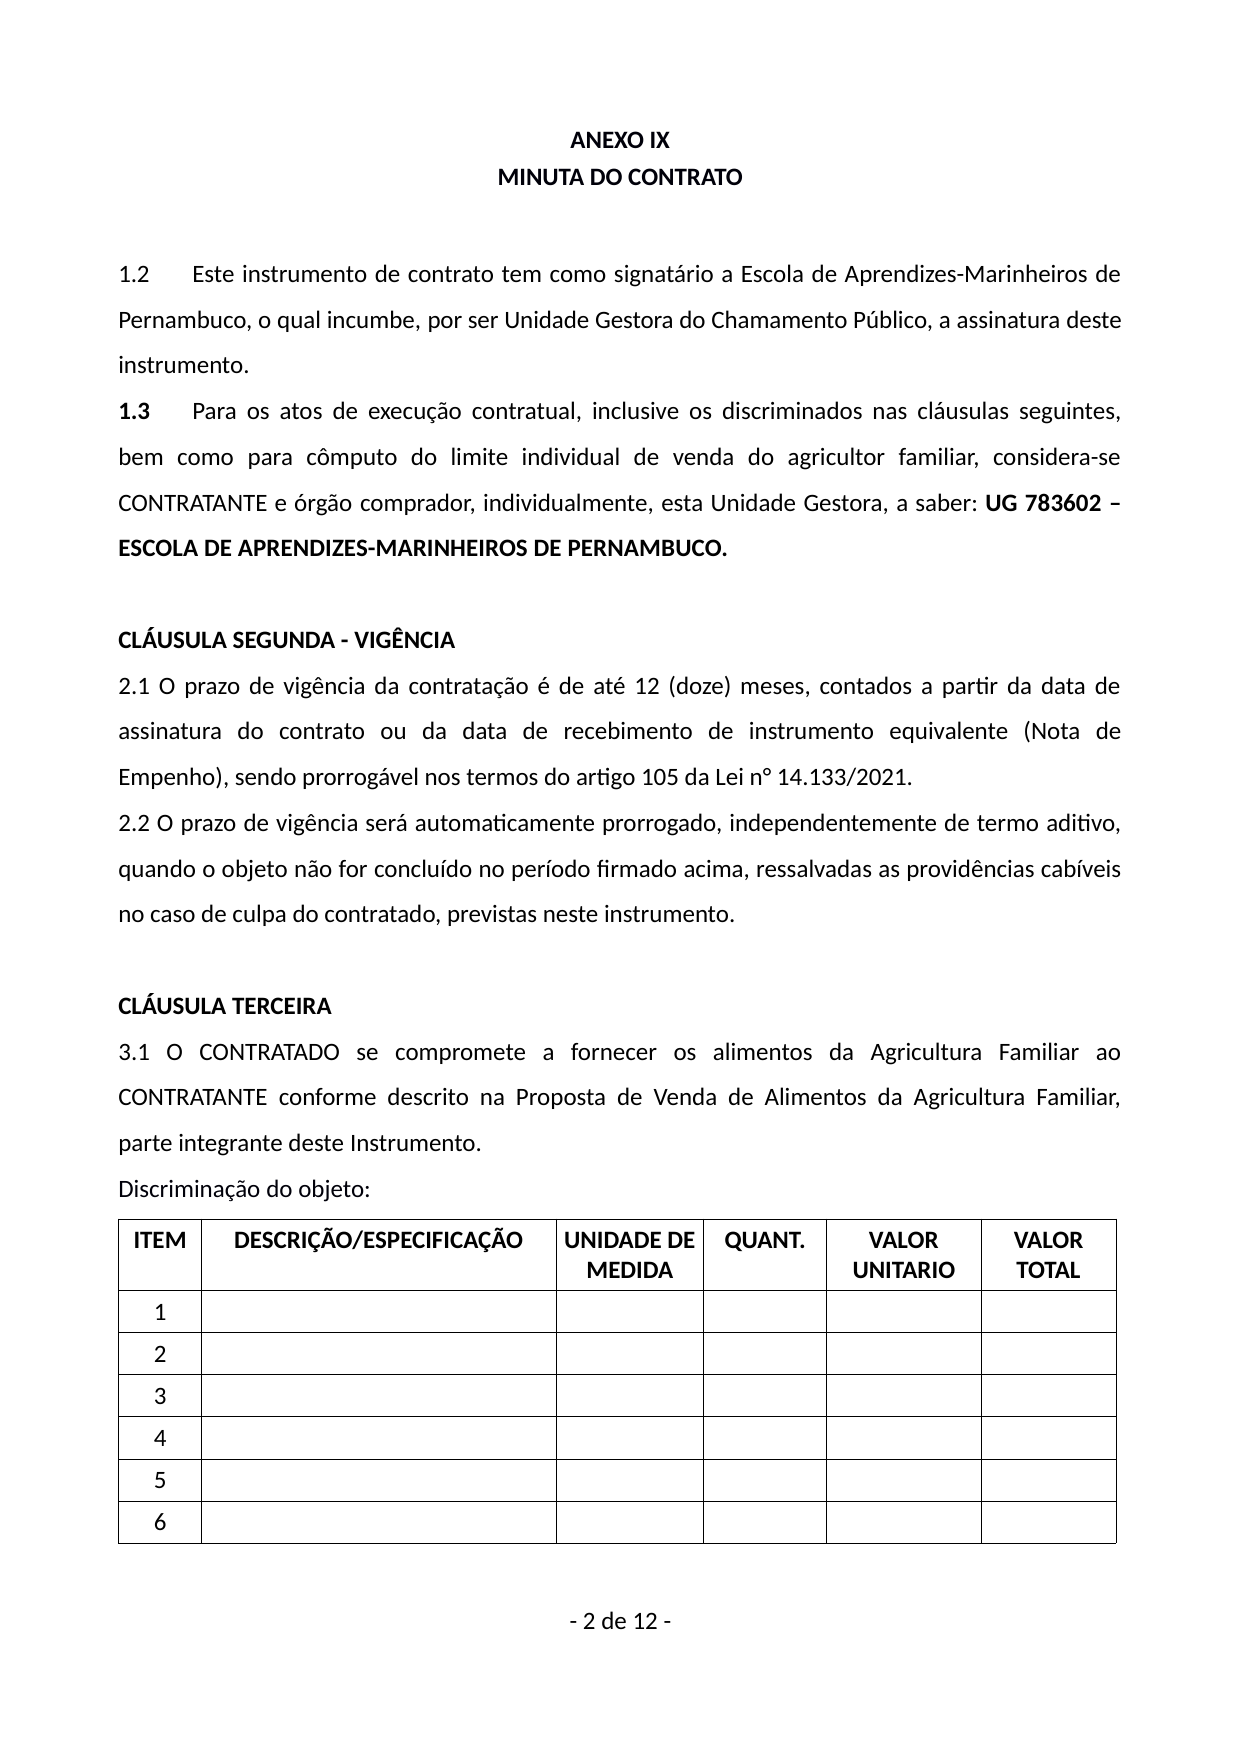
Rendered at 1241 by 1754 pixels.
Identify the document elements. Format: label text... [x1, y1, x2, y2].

list Para os atos de execução contratual, inclusive os discriminados nas cláusulas seguintes, bem como para cômputo do limite individual de venda do agricultor familiar, considera-se CONTRATANTE e órgão comprador, individualmente, esta Unidade Gestora, a saber: UG 783602 – ESCOLA DE APRENDIZES-MARINHEIROS DE PERNAMBUCO. [118, 395, 1122, 563]
subtitle CLÁUSULA SEGUNDA - VIGÊNCIA [118, 624, 1122, 654]
table_cell [827, 1460, 981, 1501]
table_cell [827, 1417, 981, 1458]
table_cell 4 [119, 1417, 201, 1458]
table_cell [202, 1291, 556, 1332]
table_cell [982, 1460, 1116, 1501]
table_cell [704, 1333, 826, 1374]
list Este instrumento de contrato tem como signatário a Escola de Aprendizes-Marinheiros de Pernambuco, o qual incumbe, por ser Unidade Gestora do Chamamento Público, a assinatura deste instrumento. [118, 258, 1122, 380]
table_cell [704, 1375, 826, 1416]
table_cell [704, 1291, 826, 1332]
table_header ITEM [119, 1220, 201, 1290]
subtitle CLÁUSULA TERCEIRA [118, 990, 1122, 1020]
list Discriminação do objeto: [118, 1173, 1122, 1203]
table_cell [557, 1417, 703, 1458]
table_cell [202, 1460, 556, 1501]
table_cell 1 [119, 1291, 201, 1332]
table_cell [982, 1502, 1116, 1543]
table_cell [827, 1502, 981, 1543]
table_cell [557, 1375, 703, 1416]
table_cell [202, 1375, 556, 1416]
table_header UNIDADE DE MEDIDA [557, 1220, 703, 1290]
list 2.2 O prazo de vigência será automaticamente prorrogado, independentemente de termo aditivo, quando o objeto não for concluído no período firmado acima, ressalvadas as providências cabíveis no caso de culpa do contratado, previstas neste instrumento. [118, 807, 1122, 929]
table_header QUANT. [704, 1220, 826, 1290]
table_cell [557, 1502, 703, 1543]
table_header DESCRIÇÃO/ESPECIFICAÇÃO [202, 1220, 556, 1290]
table_cell 5 [119, 1460, 201, 1501]
table_cell 3 [119, 1375, 201, 1416]
table_cell [202, 1333, 556, 1374]
table_cell [557, 1291, 703, 1332]
table_cell [827, 1375, 981, 1416]
table_header VALOR TOTAL [982, 1220, 1116, 1290]
table_cell 6 [119, 1502, 201, 1543]
table_cell [827, 1291, 981, 1332]
table_cell [704, 1460, 826, 1501]
table_cell [557, 1460, 703, 1501]
table_cell [982, 1375, 1116, 1416]
table_header VALOR UNITARIO [827, 1220, 981, 1290]
table_cell [557, 1333, 703, 1374]
table_cell [982, 1291, 1116, 1332]
table_cell [202, 1502, 556, 1543]
table_cell 2 [119, 1333, 201, 1374]
table_cell [202, 1417, 556, 1458]
table_cell [982, 1333, 1116, 1374]
table_cell [827, 1333, 981, 1374]
table_cell [982, 1417, 1116, 1458]
table_cell [704, 1417, 826, 1458]
list 3.1 O CONTRATADO se compromete a fornecer os alimentos da Agricultura Familiar ao CONTRATANTE conforme descrito na Proposta de Venda de Alimentos da Agricultura Familiar, parte integrante deste Instrumento. [118, 1036, 1122, 1158]
list 2.1 O prazo de vigência da contratação é de até 12 (doze) meses, contados a partir da data de assinatura do contrato ou da data de recebimento de instrumento equivalente (Nota de Empenho), sendo prorrogável nos termos do artigo 105 da Lei n° 14.133/2021. [118, 670, 1122, 792]
table_cell [704, 1502, 826, 1543]
